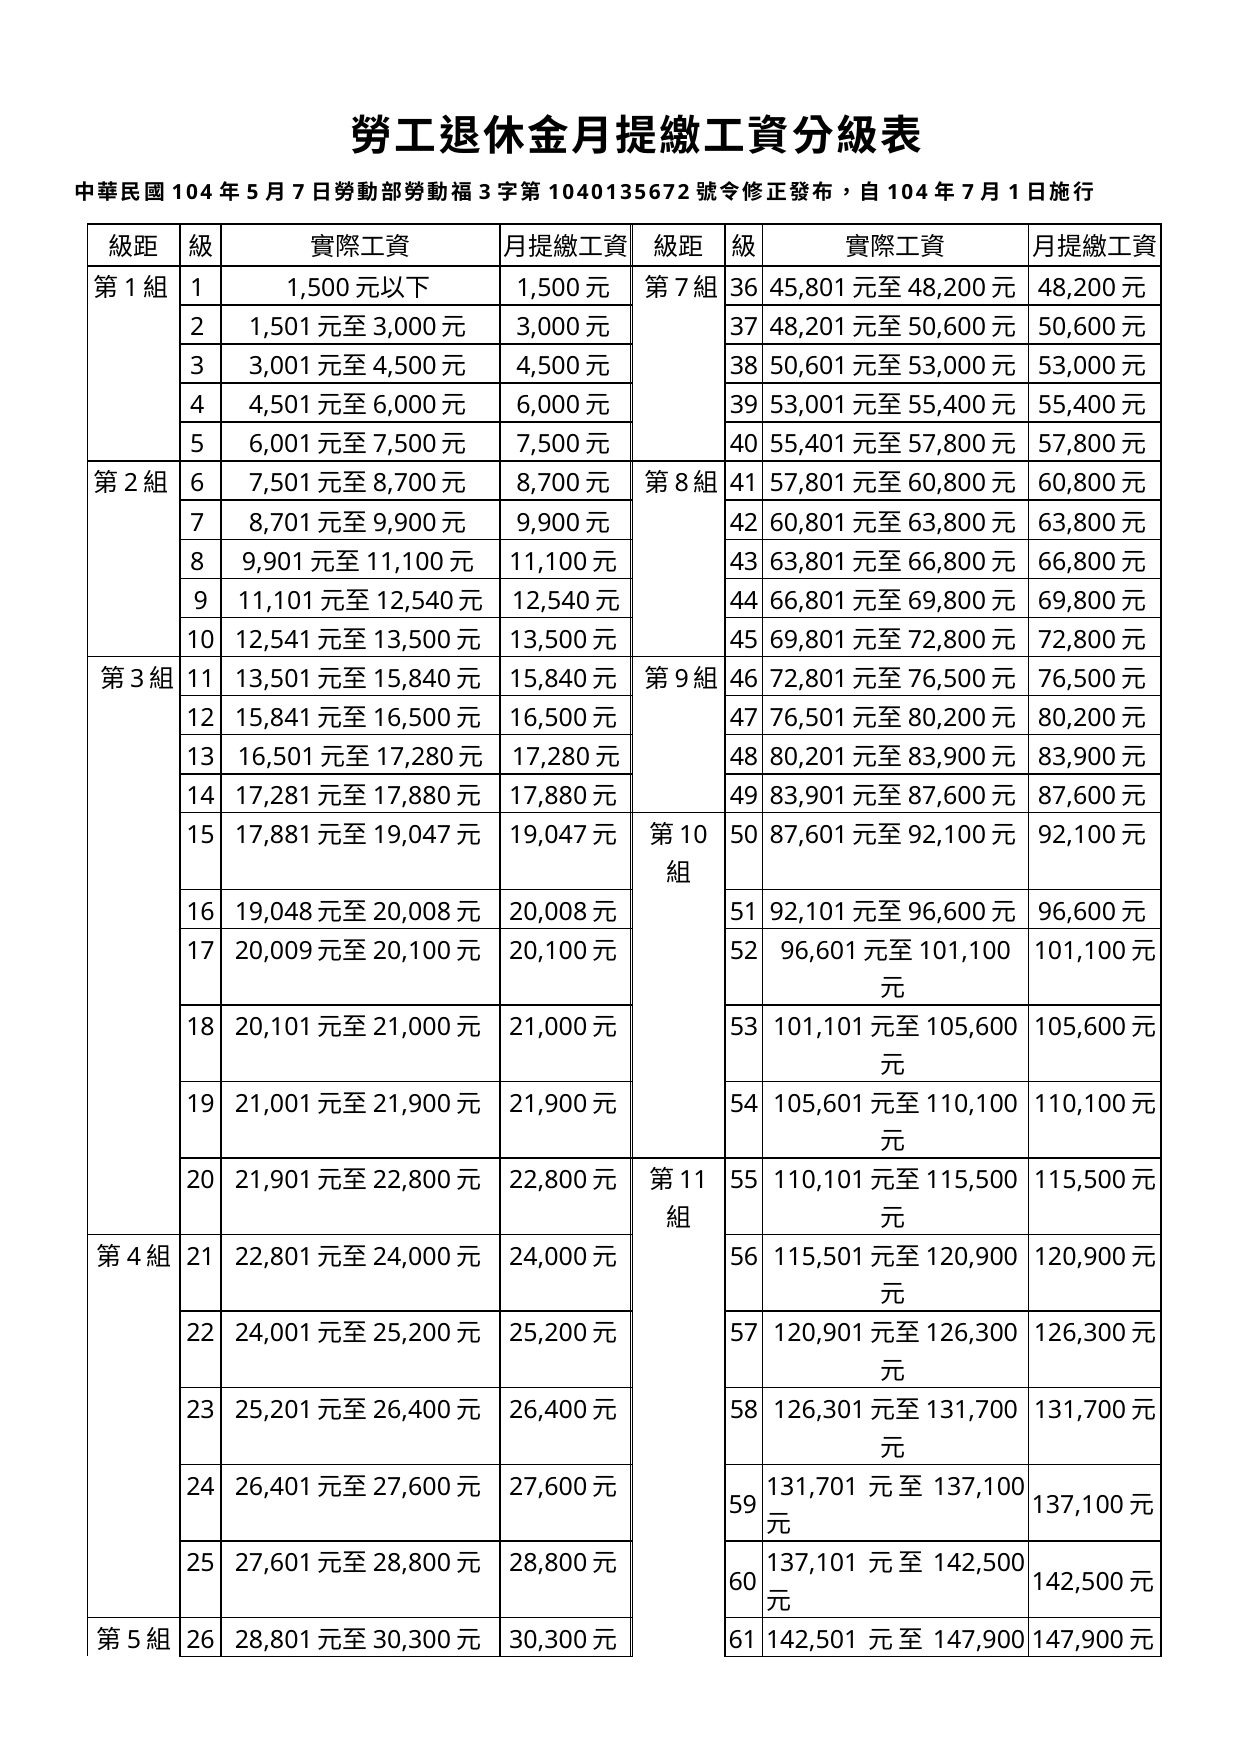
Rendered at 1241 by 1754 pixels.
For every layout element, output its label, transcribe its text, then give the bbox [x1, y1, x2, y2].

table_cell 19,048元至20,008元 [222, 890, 499, 927]
table_cell 1 [181, 267, 220, 304]
table_cell 13 [181, 735, 220, 773]
table_cell 63,800元 [1029, 501, 1160, 538]
table_cell 137,100元 [1029, 1465, 1160, 1540]
table_cell 17 [181, 929, 220, 1004]
table_cell 16 [181, 890, 220, 927]
table_cell [633, 343, 724, 382]
table_cell 57 [726, 1312, 762, 1387]
table_cell 15 [181, 813, 220, 888]
table_cell [88, 928, 179, 1004]
table_cell 80,200元 [1029, 696, 1160, 734]
table_cell [633, 421, 724, 460]
table_cell 96,601元至101,100元 [763, 929, 1028, 1004]
table_cell [88, 1540, 179, 1617]
table_cell 2 [181, 306, 220, 343]
table_cell 13,500元 [501, 618, 630, 656]
table_cell 第3組 [88, 657, 179, 695]
table_cell 142,500元 [1029, 1542, 1160, 1617]
table_cell 72,801元至76,500元 [763, 657, 1028, 695]
table_cell 76,501元至80,200元 [763, 696, 1028, 734]
table_cell 80,201元至83,900元 [763, 735, 1028, 773]
table_cell 25 [181, 1542, 220, 1617]
table_cell [633, 304, 724, 343]
table_cell 1,500元 [501, 267, 630, 304]
table_cell 72,800元 [1029, 618, 1160, 656]
table_cell 131,700元 [1029, 1388, 1160, 1463]
table_cell 17,281元至17,880元 [222, 775, 499, 812]
table_cell 137,101元至142,500元 [763, 1542, 1028, 1617]
table_cell 60,800元 [1029, 462, 1160, 499]
table_cell [633, 773, 724, 812]
table_cell 11,101元至12,540元 [222, 579, 499, 617]
table_cell 7 [181, 501, 220, 538]
table_cell [633, 499, 724, 538]
table_cell 第5組 [88, 1618, 179, 1656]
table_cell 83,901元至87,600元 [763, 775, 1028, 812]
table_cell 15,840元 [501, 657, 630, 695]
table_cell 24,001元至25,200元 [222, 1312, 499, 1387]
table_cell 20,100元 [501, 929, 630, 1004]
table_cell 20 [181, 1159, 220, 1234]
table_cell 10 [181, 618, 220, 656]
table_cell 87,601元至92,100元 [763, 813, 1028, 888]
table_cell 28,800元 [501, 1542, 630, 1617]
table_cell 8 [181, 540, 220, 577]
table_cell 83,900元 [1029, 735, 1160, 773]
table_cell [633, 1310, 724, 1387]
table_cell [633, 889, 724, 927]
table_cell [88, 695, 179, 734]
table_cell 第2組 [88, 462, 179, 499]
table_cell [88, 1464, 179, 1540]
table_cell 48,201元至50,600元 [763, 306, 1028, 343]
table_cell 27,601元至28,800元 [222, 1542, 499, 1617]
table_cell 50 [726, 813, 762, 888]
table_cell 55,401元至57,800元 [763, 423, 1028, 460]
table_cell 43 [726, 540, 762, 577]
table_cell 55,400元 [1029, 384, 1160, 421]
table_cell 17,880元 [501, 775, 630, 812]
table_cell 115,501元至120,900元 [763, 1235, 1028, 1310]
table_cell 66,800元 [1029, 540, 1160, 577]
table_cell 6,001元至7,500元 [222, 423, 499, 460]
table_cell 12 [181, 696, 220, 734]
table_cell [88, 382, 179, 421]
table_cell 24,000元 [501, 1235, 630, 1310]
table_cell 37 [726, 306, 762, 343]
table_cell 47 [726, 696, 762, 734]
table_cell 11 [181, 657, 220, 695]
table_cell 131,701元至137,100元 [763, 1465, 1028, 1540]
table_cell 36 [726, 267, 762, 304]
table_cell 44 [726, 579, 762, 617]
table_cell 142,501元至147,900 [763, 1618, 1028, 1656]
table_cell [88, 578, 179, 617]
table_cell [88, 304, 179, 343]
table_cell 9,901元至11,100元 [222, 540, 499, 577]
table_cell 110,100元 [1029, 1082, 1160, 1157]
table_cell 21,900元 [501, 1082, 630, 1157]
table_cell 20,101元至21,000元 [222, 1006, 499, 1081]
table_cell 7,500元 [501, 423, 630, 460]
table_cell [88, 734, 179, 773]
table_cell 6,000元 [501, 384, 630, 421]
table_cell 3,000元 [501, 306, 630, 343]
table_cell 12,541元至13,500元 [222, 618, 499, 656]
table_cell [633, 539, 724, 577]
table_cell 第8組 [633, 462, 724, 499]
table_cell 21,000元 [501, 1006, 630, 1081]
table_cell 41 [726, 462, 762, 499]
table_cell 24 [181, 1465, 220, 1540]
table_cell 第4組 [88, 1235, 179, 1310]
table_header 實際工資 [222, 225, 499, 265]
table_cell 48 [726, 735, 762, 773]
table_cell 8,701元至9,900元 [222, 501, 499, 538]
table_cell [633, 1234, 724, 1310]
table_cell 45,801元至48,200元 [763, 267, 1028, 304]
table_cell 26,401元至27,600元 [222, 1465, 499, 1540]
table_cell [633, 578, 724, 617]
table_cell 13,501元至15,840元 [222, 657, 499, 695]
table_cell 28,801元至30,300元 [222, 1618, 499, 1656]
table_cell 87,600元 [1029, 775, 1160, 812]
table_cell 8,700元 [501, 462, 630, 499]
subtitle 中華民國104年5月7日勞動部勞動福3字第1040135672號令修正發布，自104年7月1日施行 [74, 177, 1166, 204]
table_cell 115,500元 [1029, 1159, 1160, 1234]
table_cell 21,901元至22,800元 [222, 1159, 499, 1234]
table_cell 25,201元至26,400元 [222, 1388, 499, 1463]
table_cell [88, 1004, 179, 1081]
table_cell 23 [181, 1388, 220, 1463]
table_cell 19 [181, 1082, 220, 1157]
table_cell 17,881元至19,047元 [222, 813, 499, 888]
table_cell 120,901元至126,300元 [763, 1312, 1028, 1387]
table_cell 54 [726, 1082, 762, 1157]
table_cell 1,500元以下 [222, 267, 499, 304]
table_cell 49 [726, 775, 762, 812]
table_cell 92,100元 [1029, 813, 1160, 888]
table_cell 3,001元至4,500元 [222, 345, 499, 382]
table_cell 17,280元 [501, 735, 630, 773]
table_cell 147,900元 [1029, 1618, 1160, 1656]
table_header 級距 [88, 225, 179, 265]
table_header 實際工資 [763, 225, 1028, 265]
table_cell [633, 928, 724, 1004]
table_cell 15,841元至16,500元 [222, 696, 499, 734]
table_cell 第7組 [633, 267, 724, 304]
table_cell 69,800元 [1029, 579, 1160, 617]
table_cell [633, 1617, 724, 1656]
table_cell 38 [726, 345, 762, 382]
table_header 月提繳工資 [501, 225, 630, 265]
table_cell 39 [726, 384, 762, 421]
table_cell 40 [726, 423, 762, 460]
table_cell 57,800元 [1029, 423, 1160, 460]
table_cell 11,100元 [501, 540, 630, 577]
table_cell 92,101元至96,600元 [763, 890, 1028, 927]
table_cell [633, 1464, 724, 1540]
table_cell 69,801元至72,800元 [763, 618, 1028, 656]
table_cell 19,047元 [501, 813, 630, 888]
table_cell 48,200元 [1029, 267, 1160, 304]
table_cell 第9組 [633, 657, 724, 695]
table_cell 25,200元 [501, 1312, 630, 1387]
table_cell 58 [726, 1388, 762, 1463]
table_cell 第10組 [633, 813, 724, 888]
table_cell 4,500元 [501, 345, 630, 382]
table_header 級 [181, 225, 220, 265]
table_cell 1,501元至3,000元 [222, 306, 499, 343]
table_cell 53,000元 [1029, 345, 1160, 382]
table_cell 22 [181, 1312, 220, 1387]
table_cell 110,101元至115,500元 [763, 1159, 1028, 1234]
table_cell 20,009元至20,100元 [222, 929, 499, 1004]
table_cell 55 [726, 1159, 762, 1234]
table_cell 26 [181, 1618, 220, 1656]
table_cell 66,801元至69,800元 [763, 579, 1028, 617]
table_cell [88, 773, 179, 812]
table_cell 18 [181, 1006, 220, 1081]
table_cell [88, 617, 179, 656]
table_cell [88, 889, 179, 927]
table_cell [88, 1157, 179, 1234]
table_cell 45 [726, 618, 762, 656]
table_header 級距 [633, 225, 724, 265]
table_cell 3 [181, 345, 220, 382]
table_cell [633, 382, 724, 421]
table_cell 56 [726, 1235, 762, 1310]
table_cell [88, 1081, 179, 1157]
table_cell 52 [726, 929, 762, 1004]
table_cell [88, 499, 179, 538]
table_cell 42 [726, 501, 762, 538]
table_cell 46 [726, 657, 762, 695]
table_cell 120,900元 [1029, 1235, 1160, 1310]
table_cell [633, 1081, 724, 1157]
table_cell [88, 421, 179, 460]
table_cell [633, 617, 724, 656]
table_cell 101,100元 [1029, 929, 1160, 1004]
table_cell 6 [181, 462, 220, 499]
table_cell 50,601元至53,000元 [763, 345, 1028, 382]
table_cell [88, 343, 179, 382]
table_cell 59 [726, 1465, 762, 1540]
table_cell 16,501元至17,280元 [222, 735, 499, 773]
table_cell 27,600元 [501, 1465, 630, 1540]
table_cell 57,801元至60,800元 [763, 462, 1028, 499]
table_cell 12,540元 [501, 579, 630, 617]
table_cell 60,801元至63,800元 [763, 501, 1028, 538]
table_cell 4,501元至6,000元 [222, 384, 499, 421]
table_cell 51 [726, 890, 762, 927]
subtitle 勞工退休金月提繳工資分級表 [180, 117, 1092, 159]
table_cell 53 [726, 1006, 762, 1081]
table_cell 9 [181, 579, 220, 617]
table_cell 21,001元至21,900元 [222, 1082, 499, 1157]
table_cell 9,900元 [501, 501, 630, 538]
table_cell 第11組 [633, 1159, 724, 1234]
table_cell 14 [181, 775, 220, 812]
table_cell [88, 1387, 179, 1463]
table_cell 105,600元 [1029, 1006, 1160, 1081]
table_cell 105,601元至110,100元 [763, 1082, 1028, 1157]
table_cell [88, 539, 179, 577]
table_cell 61 [726, 1618, 762, 1656]
table_header 級 [726, 225, 762, 265]
table_cell 21 [181, 1235, 220, 1310]
table_cell 第1組 [88, 267, 179, 304]
table_cell 76,500元 [1029, 657, 1160, 695]
table_cell [633, 695, 724, 734]
table_cell 20,008元 [501, 890, 630, 927]
table_cell 60 [726, 1542, 762, 1617]
table_cell 22,801元至24,000元 [222, 1235, 499, 1310]
table_cell 5 [181, 423, 220, 460]
table_cell 126,300元 [1029, 1312, 1160, 1387]
table_cell [633, 1004, 724, 1081]
table_cell 30,300元 [501, 1618, 630, 1656]
table_cell 26,400元 [501, 1388, 630, 1463]
table_cell 16,500元 [501, 696, 630, 734]
table_cell 22,800元 [501, 1159, 630, 1234]
table_cell 126,301元至131,700元 [763, 1388, 1028, 1463]
table_cell [88, 1310, 179, 1387]
table_cell 96,600元 [1029, 890, 1160, 927]
table_cell 4 [181, 384, 220, 421]
table_cell [633, 1540, 724, 1617]
table_cell 101,101元至105,600元 [763, 1006, 1028, 1081]
table_cell 50,600元 [1029, 306, 1160, 343]
table_cell 7,501元至8,700元 [222, 462, 499, 499]
table_cell 53,001元至55,400元 [763, 384, 1028, 421]
table_cell [88, 812, 179, 888]
table_cell [633, 734, 724, 773]
table_cell [633, 1387, 724, 1463]
table_header 月提繳工資 [1029, 225, 1160, 265]
table_cell 63,801元至66,800元 [763, 540, 1028, 577]
